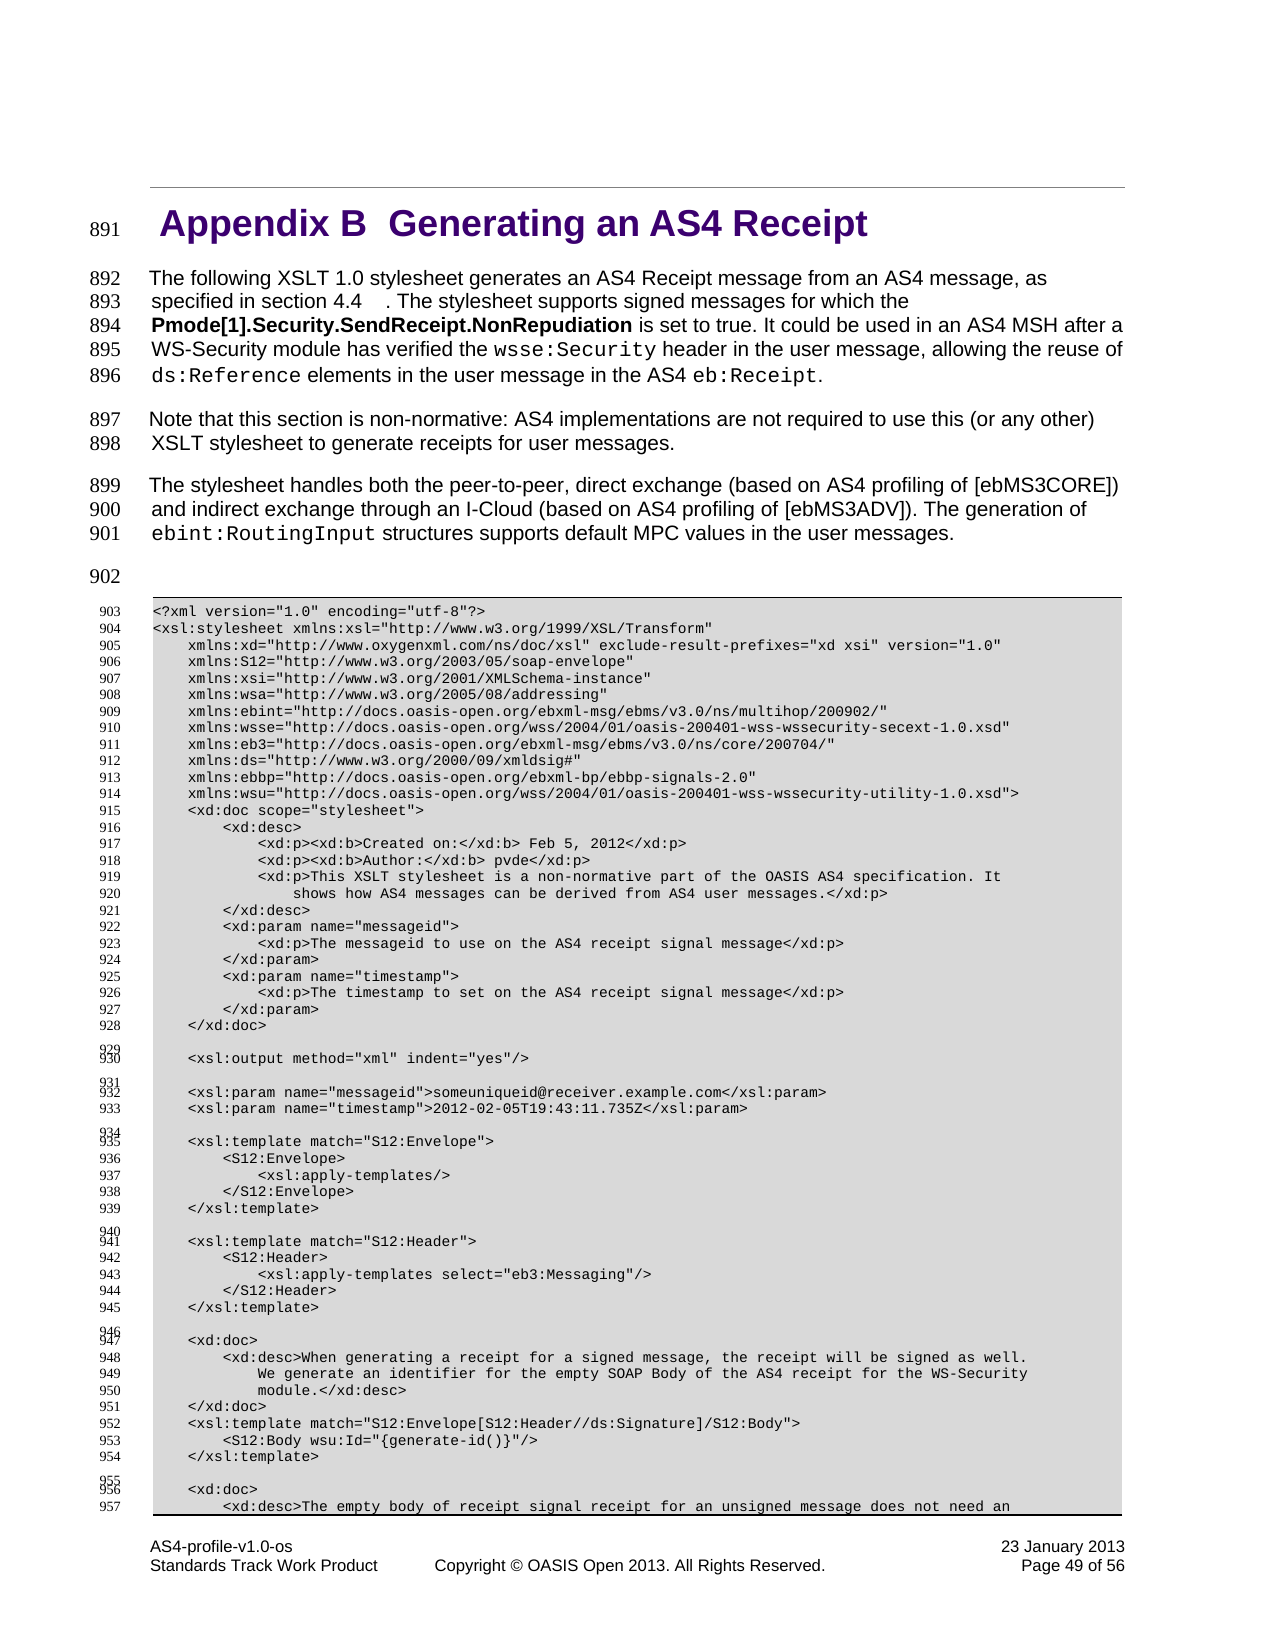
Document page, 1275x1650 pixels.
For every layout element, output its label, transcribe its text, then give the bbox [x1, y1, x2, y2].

subtitle Generating an AS4 Receipt [150, 188, 1125, 244]
text The stylesheet handles both the peer-to-peer, direct exchange (based on AS4 profiling of [ebMS3CORE]) and indirect exchange through an I-Cloud (based on AS4 profiling of [ebMS3ADV]). The generation of ebint:RoutingInput structures supports default MPC values in the user messages. [149, 473, 1125, 546]
text xmlns:S12="http://www.w3.org/2003/05/soap-envelope" [153, 647, 1122, 663]
text <xd:desc>When generating a receipt for a signed message, the receipt will be signed as well. [153, 1343, 1122, 1359]
text </xd:desc> [153, 895, 1122, 912]
text <xd:p><xd:b>Created on:</xd:b> Feb 5, 2012</xd:p> [153, 829, 1122, 846]
text <?xml version="1.0" encoding="utf-8"?> [153, 598, 1122, 614]
text </S12:Envelope> [153, 1177, 1122, 1193]
text xmlns:ebbp="http://docs.oasis-open.org/ebxml-bp/ebbp-signals-2.0" [153, 763, 1122, 779]
text xmlns:wsse="http://docs.oasis-open.org/wss/2004/01/oasis-200401-wss-wssecurity-secext-1.0.xsd" [153, 713, 1122, 730]
text <xsl:apply-templates/> [153, 1160, 1122, 1177]
text </xd:param> [153, 995, 1122, 1011]
text <S12:Envelope> [153, 1144, 1122, 1160]
text xmlns:ds="http://www.w3.org/2000/09/xmldsig#" [153, 746, 1122, 763]
text Note that this section is non-normative: AS4 implementations are not required to use this (or any other) XSLT stylesheet to generate receipts for user messages. [149, 407, 1125, 455]
text </xd:param> [153, 945, 1122, 962]
text <xsl:template match="S12:Envelope[S12:Header//ds:Signature]/S12:Body"> [153, 1409, 1122, 1425]
text The following XSLT 1.0 stylesheet generates an AS4 Receipt message from an AS4 message, as specified in section 4.4 . The stylesheet supports signed messages for which the Pmode[1].Security.SendReceipt.NonRepudiation is set to true. It could be used in an AS4 MSH after a WS-Security module has verified the wsse:Security header in the user message, allowing the reuse of ds:Reference elements in the user message in the AS4 eb:Receipt. [149, 265, 1125, 389]
text <xd:desc>The empty body of receipt signal receipt for an unsigned message does not need an [153, 1492, 1122, 1514]
text We generate an identifier for the empty SOAP Body of the AS4 receipt for the WS-Security [153, 1359, 1122, 1376]
text xmlns:xd="http://www.oxygenxml.com/ns/doc/xsl" exclude-result-prefixes="xd xsi" version="1.0" [153, 630, 1122, 647]
text <xd:p>The messageid to use on the AS4 receipt signal message</xd:p> [153, 928, 1122, 945]
text <xd:param name="messageid"> [153, 912, 1122, 928]
text <xd:param name="timestamp"> [153, 962, 1122, 978]
text <xd:p><xd:b>Author:</xd:b> pvde</xd:p> [153, 846, 1122, 862]
text <S12:Body wsu:Id="{generate-id()}"/> [153, 1425, 1122, 1442]
text <xd:doc> [153, 1326, 1122, 1343]
text <xd:doc scope="stylesheet"> [153, 796, 1122, 813]
text xmlns:eb3="http://docs.oasis-open.org/ebxml-msg/ebms/v3.0/ns/core/200704/" [153, 730, 1122, 746]
text </xsl:template> [153, 1442, 1122, 1458]
text <S12:Header> [153, 1243, 1122, 1260]
text <xd:p>This XSLT stylesheet is a non-normative part of the OASIS AS4 specification. It [153, 862, 1122, 879]
text </xsl:template> [153, 1193, 1122, 1210]
text xmlns:wsu="http://docs.oasis-open.org/wss/2004/01/oasis-200401-wss-wssecurity-utility-1.0.xsd"> [153, 779, 1122, 796]
text <xsl:output method="xml" indent="yes"/> [153, 1044, 1122, 1061]
text xmlns:xsi="http://www.w3.org/2001/XMLSchema-instance" [153, 663, 1122, 680]
text <xsl:template match="S12:Header"> [153, 1227, 1122, 1243]
text xmlns:wsa="http://www.w3.org/2005/08/addressing" [153, 680, 1122, 697]
text <xsl:param name="messageid">someuniqueid@receiver.example.com</xsl:param> [153, 1078, 1122, 1094]
text <xsl:param name="timestamp">2012-02-05T19:43:11.735Z</xsl:param> [153, 1094, 1122, 1111]
text <xsl:template match="S12:Envelope"> [153, 1127, 1122, 1144]
text <xsl:stylesheet xmlns:xsl="http://www.w3.org/1999/XSL/Transform" [153, 614, 1122, 630]
text </xsl:template> [153, 1293, 1122, 1309]
text </S12:Header> [153, 1276, 1122, 1293]
text module.</xd:desc> [153, 1376, 1122, 1392]
text <xsl:apply-templates select="eb3:Messaging"/> [153, 1260, 1122, 1276]
text xmlns:ebint="http://docs.oasis-open.org/ebxml-msg/ebms/v3.0/ns/multihop/200902/" [153, 697, 1122, 713]
text <xd:p>The timestamp to set on the AS4 receipt signal message</xd:p> [153, 978, 1122, 995]
text </xd:doc> [153, 1011, 1122, 1028]
text <xd:desc> [153, 813, 1122, 829]
text </xd:doc> [153, 1392, 1122, 1409]
text shows how AS4 messages can be derived from AS4 user messages.</xd:p> [153, 879, 1122, 895]
text <xd:doc> [153, 1475, 1122, 1492]
